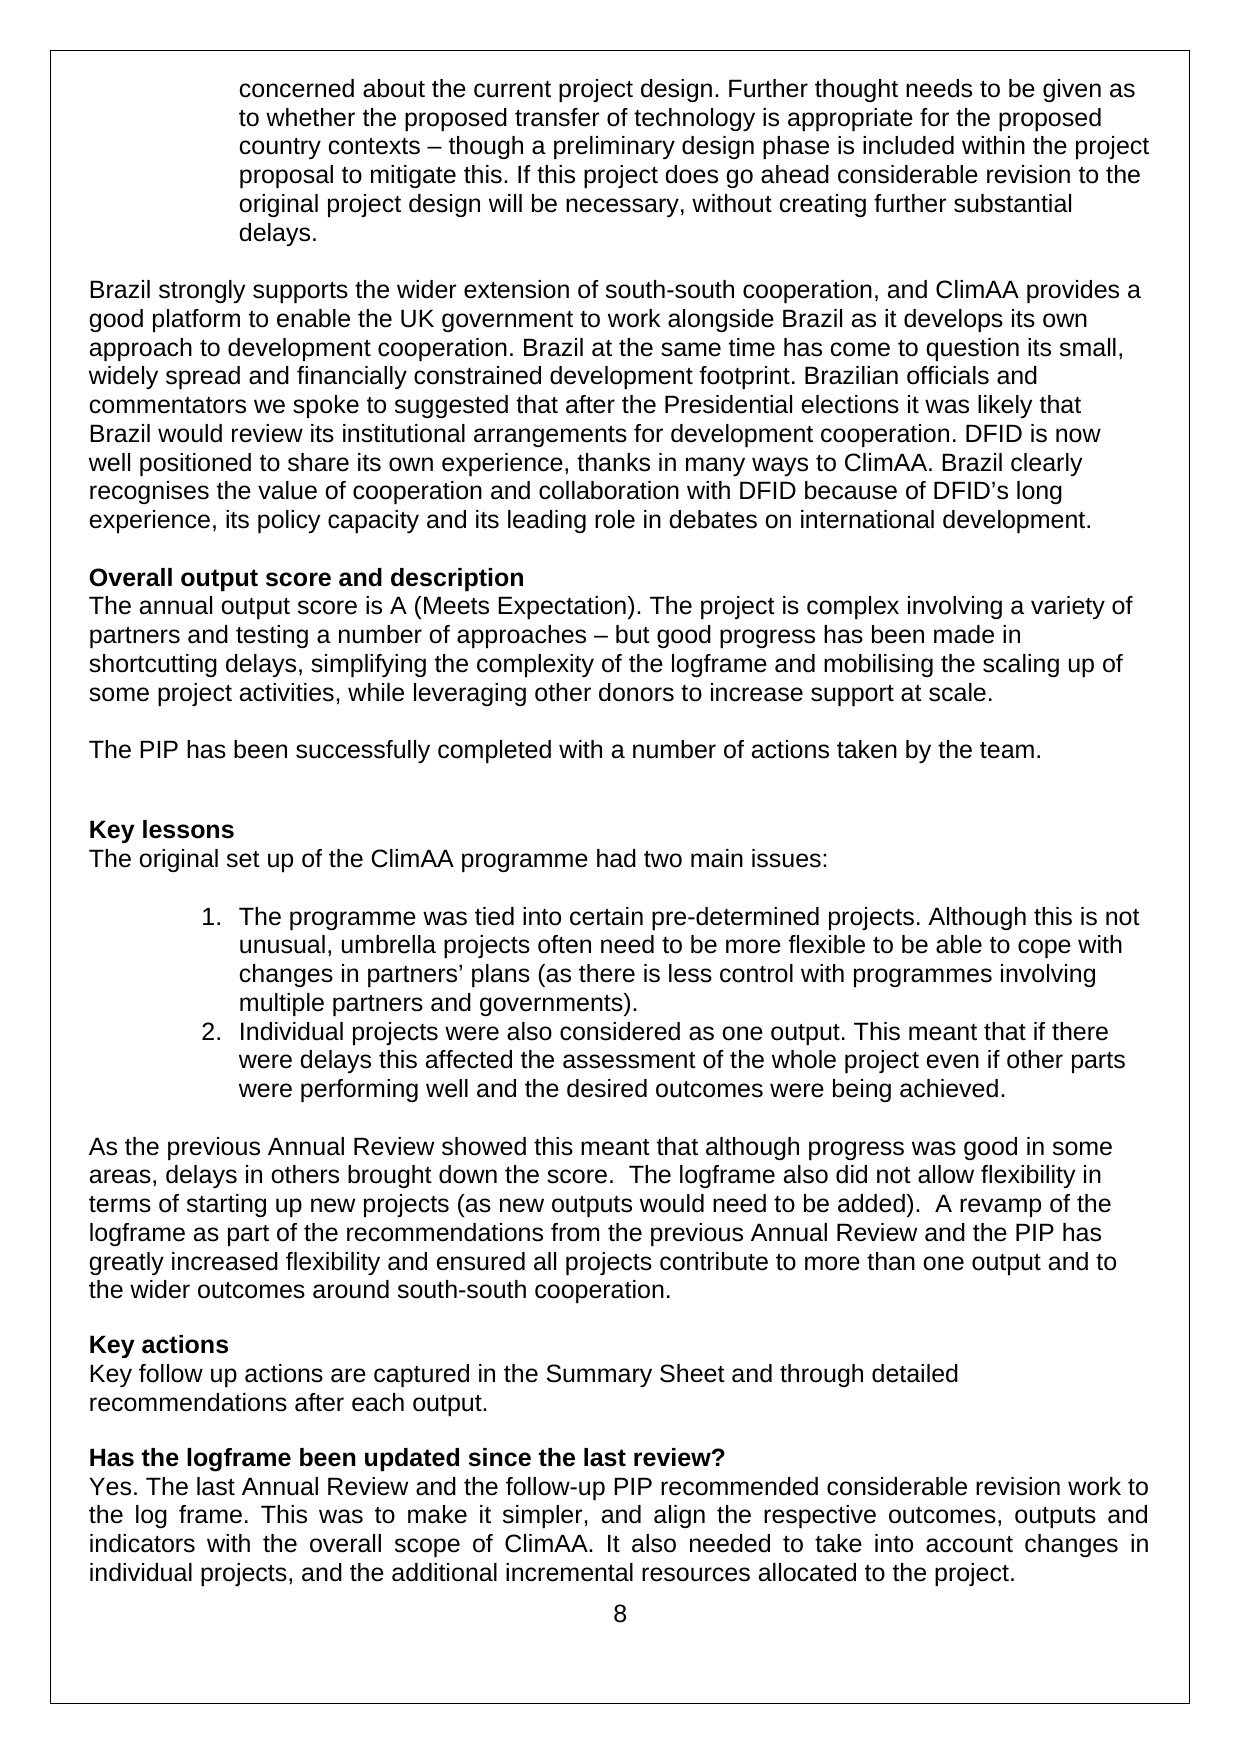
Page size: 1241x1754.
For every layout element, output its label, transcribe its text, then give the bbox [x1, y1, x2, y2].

text Key follow up actions are captured in the Summary Sheet and through detailed recommendations after each output. [89, 1359, 1152, 1417]
text Yes. The last Annual Review and the follow-up PIP recommended considerable revision work to the log frame. This was to make it simpler, and align the respective outcomes, outputs and indicators with the overall scope of ClimAA. It also needed to take into account changes in individual projects, and the additional incremental resources allocated to the project. [89, 1472, 1152, 1587]
list Individual projects were also considered as one output. This meant that if there were delays this affected the assessment of the whole project even if other parts were performing well and the desired outcomes were being achieved. [201, 1016, 1152, 1103]
text Has the logframe been updated since the last review? [89, 1443, 1152, 1472]
text Brazil strongly supports the wider extension of south-south cooperation, and ClimAA provides a good platform to enable the UK government to work alongside Brazil as it develops its own approach to development cooperation. Brazil at the same time has come to question its small, widely spread and financially constrained development footprint. Brazilian officials and commentators we spoke to suggested that after the Presidential elections it was likely that Brazil would review its institutional arrangements for development cooperation. DFID is now well positioned to share its own experience, thanks in many ways to ClimAA. Brazil clearly recognises the value of cooperation and collaboration with DFID because of DFID’s long experience, its policy capacity and its leading role in debates on international development. [89, 275, 1152, 534]
list The programme was tied into certain pre-determined projects. Although this is not unusual, umbrella projects often need to be more flexible to be able to cope with changes in partners’ plans (as there is less control with programmes involving multiple partners and governments). [201, 901, 1152, 1016]
text Overall output score and description [89, 563, 1152, 591]
text Key lessons [89, 815, 1152, 844]
text The original set up of the ClimAA programme had two main issues: [89, 844, 1152, 873]
text The PIP has been successfully completed with a number of actions taken by the team. [89, 735, 1152, 764]
text The annual output score is A (Meets Expectation). The project is complex involving a variety of partners and testing a number of approaches – but good progress has been made in shortcutting delays, simplifying the complexity of the logframe and mobilising the scaling up of some project activities, while leveraging other donors to increase support at scale. [89, 591, 1152, 706]
list concerned about the current project design. Further thought needs to be given as to whether the proposed transfer of technology is appropriate for the proposed country contexts – though a preliminary design phase is included within the project proposal to mitigate this. If this project does go ahead considerable revision to the original project design will be necessary, without creating further substantial delays. [201, 74, 1152, 246]
text Key actions [89, 1330, 1152, 1359]
text As the previous Annual Review showed this meant that although progress was good in some areas, delays in others brought down the score. The logframe also did not allow flexibility in terms of starting up new projects (as new outputs would need to be added). A revamp of the logframe as part of the recommendations from the previous Annual Review and the PIP has greatly increased flexibility and ensured all projects contribute to more than one output and to the wider outcomes around south-south cooperation. [89, 1131, 1152, 1304]
